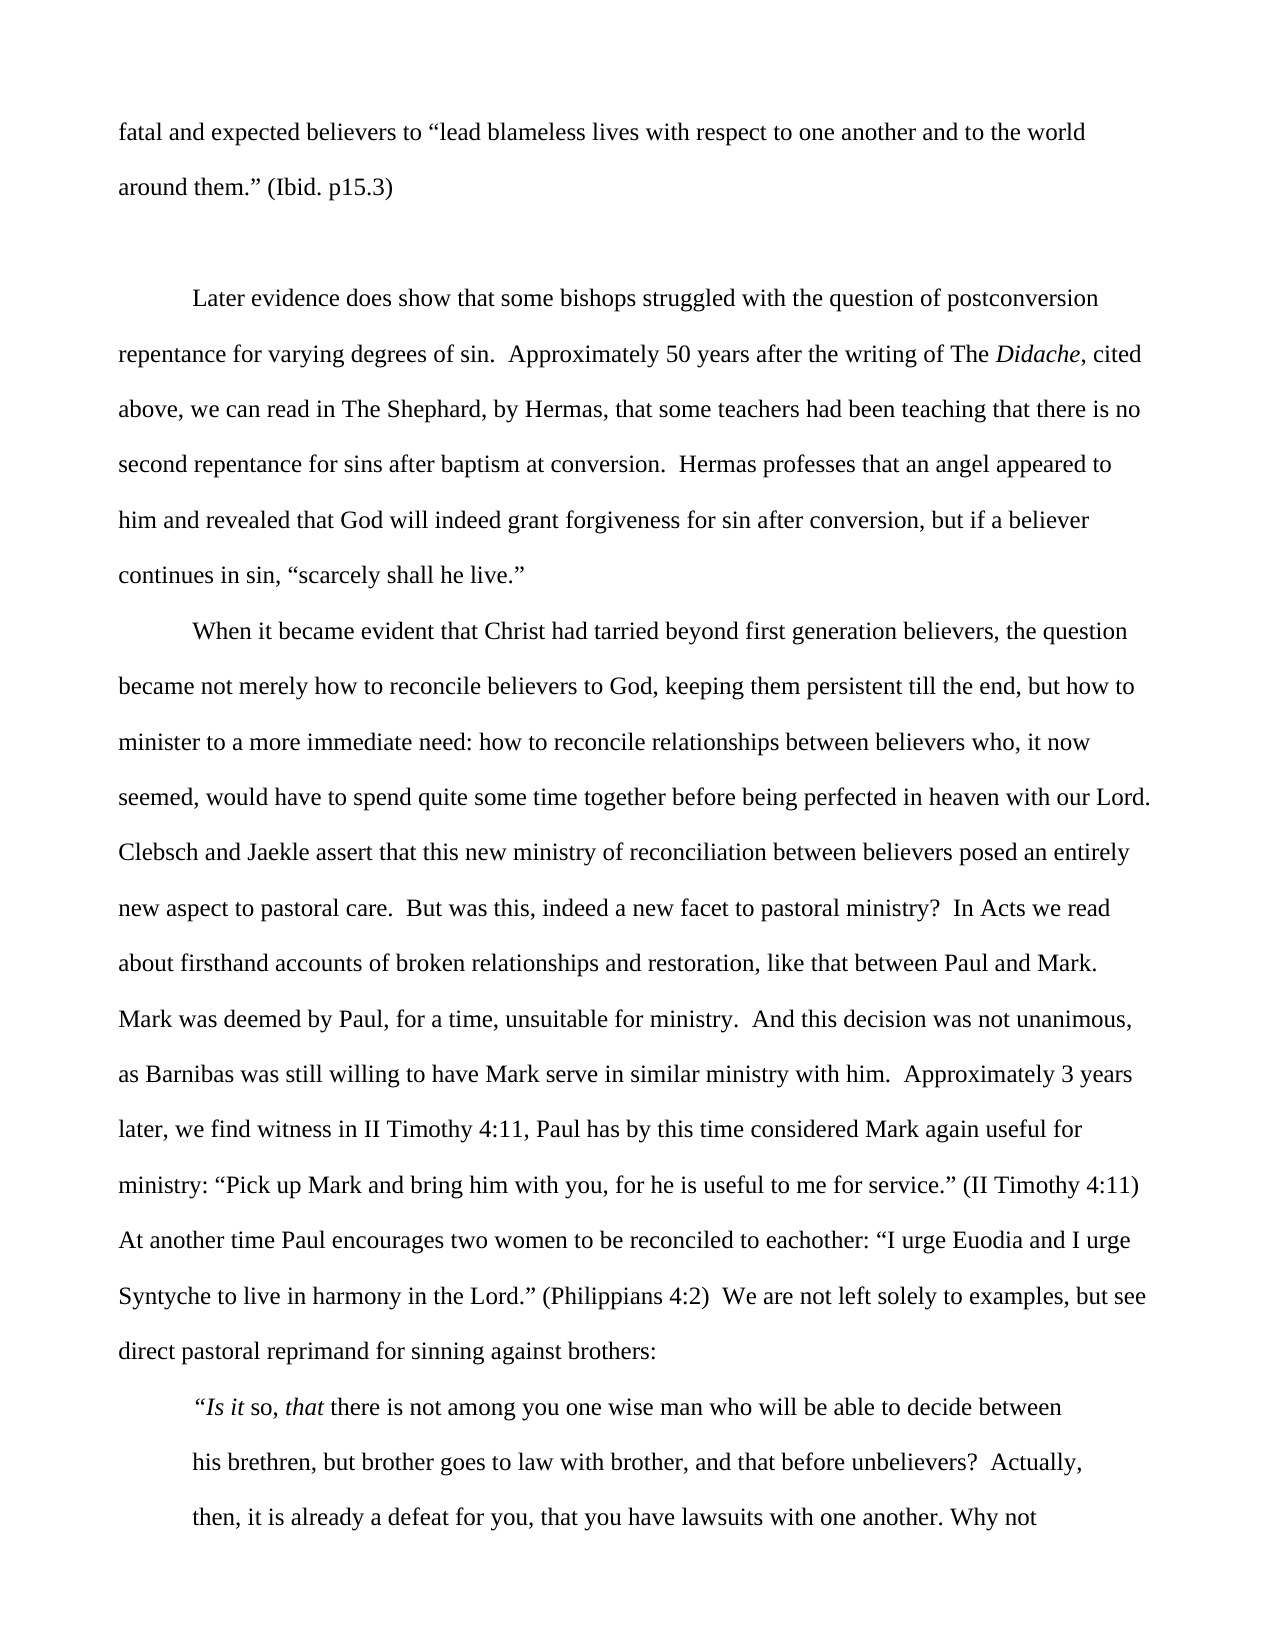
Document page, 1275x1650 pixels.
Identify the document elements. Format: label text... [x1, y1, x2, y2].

text Later evidence does show that some bishops struggled with the question of postconversion repentance for varying degrees of sin. Approximately 50 years after the writing of The Didache, cited above, we can read in The Shephard, by Hermas, that some teachers had been teaching that there is no second repentance for sins after baptism at conversion. Hermas professes that an angel appeared to him and revealed that God will indeed grant forgiveness for sin after conversion, but if a believer continues in sin, “scarcely shall he live.” [118, 284, 1157, 589]
text “Is it so, that there is not among you one wise man who will be able to decide between his brethren, but brother goes to law with brother, and that before unbelievers? Actually, then, it is already a defeat for you, that you have lawsuits with one another. Why not [192, 1393, 1092, 1531]
text When it became evident that Christ had tarried beyond first generation believers, the question became not merely how to reconcile believers to God, keeping them persistent till the end, but how to minister to a more immediate need: how to reconcile relationships between believers who, it now seemed, would have to spend quite some time together before being perfected in heaven with our Lord. Clebsch and Jaekle assert that this new ministry of reconciliation between believers posed an entirely new aspect to pastoral care. But was this, indeed a new facet to pastoral ministry? In Acts we read about firsthand accounts of broken relationships and restoration, like that between Paul and Mark. Mark was deemed by Paul, for a time, unsuitable for ministry. And this decision was not unanimous, as Barnibas was still willing to have Mark serve in similar ministry with him. Approximately 3 years later, we find witness in II Timothy 4:11, Paul has by this time considered Mark again useful for ministry: “Pick up Mark and bring him with you, for he is useful to me for service.” (II Timothy 4:11) At another time Paul encourages two women to be reconciled to eachother: “I urge Euodia and I urge Syntyche to live in harmony in the Lord.” (Philippians 4:2) We are not left solely to examples, but see direct pastoral reprimand for sinning against brothers: [118, 617, 1157, 1365]
text fatal and expected believers to “lead blameless lives with respect to one another and to the world around them.” (Ibid. p15.3) [118, 118, 1094, 201]
